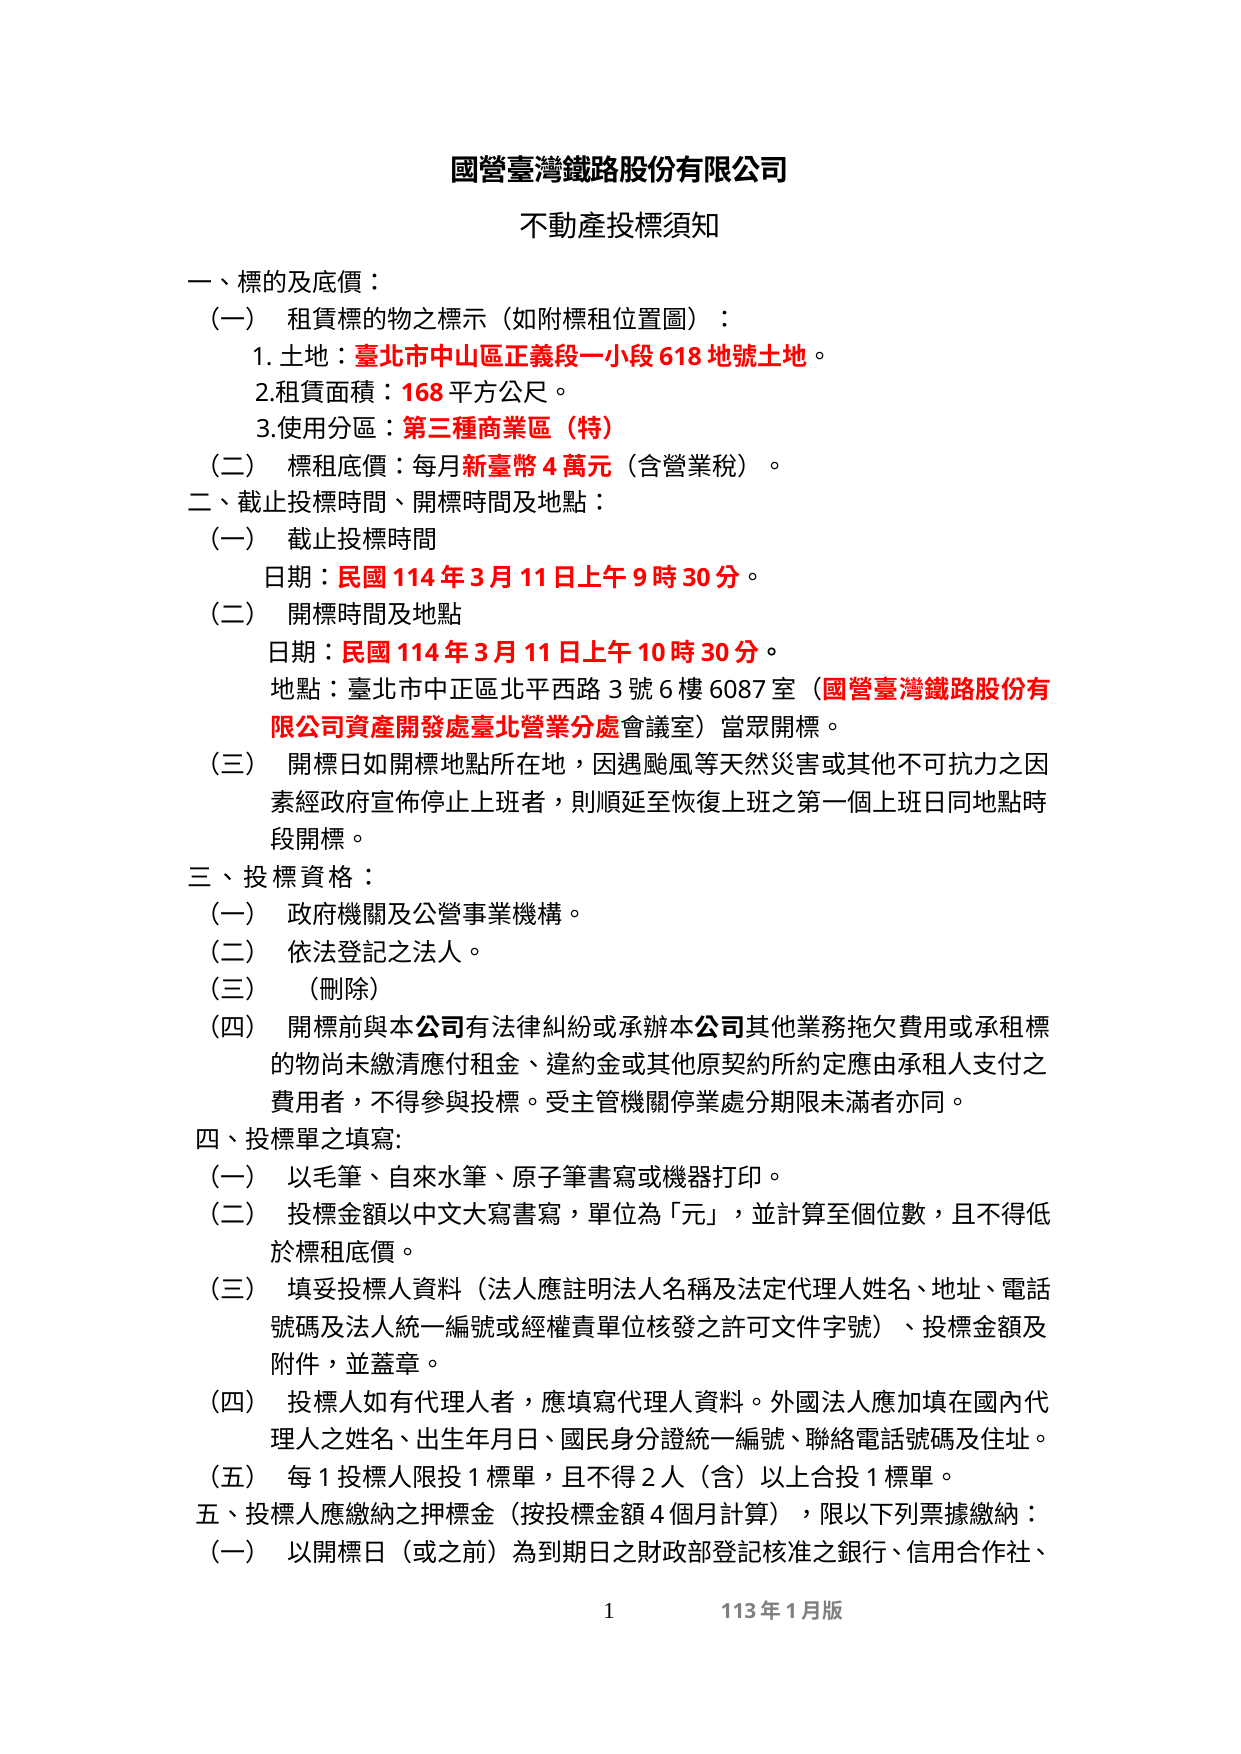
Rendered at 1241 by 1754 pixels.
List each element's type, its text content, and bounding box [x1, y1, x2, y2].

text 1. 土地：臺北市中山區正義段一小段618地號土地。 [251, 336, 1053, 372]
text 地點：臺北市中正區北平西路3號6樓6087室（國營臺灣鐵路股份有限公司資產開發處臺北營業分處會議室）當眾開標。 [271, 669, 1053, 744]
text 不動產投標須知 [187, 206, 1053, 244]
list 填妥投標人資料（法人應註明法人名稱及法定代理人姓名、地址、電話號碼及法人統一編號或經權責單位核發之許可文件字號）、投標金額及附件，並蓋章。 [195, 1269, 1051, 1381]
list 以毛筆、自來水筆、原子筆書寫或機器打印。 [195, 1156, 1051, 1194]
list 開標時間及地點 [195, 594, 1051, 631]
text 三、投標資格： [187, 856, 1053, 894]
text 國營臺灣鐵路股份有限公司 [187, 150, 1053, 187]
list 每1投標人限投1標單，且不得2人（含）以上合投1標單。 [195, 1456, 1051, 1494]
list 政府機關及公營事業機構。 [195, 894, 1051, 931]
list （刪除） [195, 969, 1051, 1006]
list 標租底價：每月新臺幣4萬元（含營業稅）。 [195, 445, 1051, 482]
list 依法登記之法人。 [195, 931, 1051, 969]
list 截止投標時間 [195, 519, 1051, 556]
text 二、截止投標時間、開標時間及地點： [187, 482, 1053, 519]
text 3.使用分區：第三種商業區（特） [234, 409, 1053, 445]
list 租賃標的物之標示（如附標租位置圖）： [195, 299, 1051, 336]
text 一、標的及底價： [187, 262, 1053, 299]
text 日期：民國114年3月11日上午10時30分。 [263, 631, 1053, 669]
list 投標人如有代理人者，應填寫代理人資料。外國法人應加填在國內代理人之姓名、出生年月日、國民身分證統一編號、聯絡電話號碼及住址。 [195, 1381, 1051, 1456]
text 四、投標單之填寫: [195, 1119, 1053, 1156]
list 以開標日（或之前）為到期日之財政部登記核准之銀行、信用合作社、 [195, 1531, 1051, 1569]
text 日期：民國114年3月11日上午9時30分。 [262, 556, 1053, 594]
list 開標日如開標地點所在地，因遇颱風等天然災害或其他不可抗力之因素經政府宣佈停止上班者，則順延至恢復上班之第一個上班日同地點時段開標。 [195, 744, 1051, 856]
text 2.租賃面積：168平方公尺。 [234, 372, 1053, 409]
text 五、投標人應繳納之押標金（按投標金額4個月計算），限以下列票據繳納： [195, 1494, 1053, 1531]
list 投標金額以中文大寫書寫，單位為「元」，並計算至個位數，且不得低於標租底價。 [195, 1194, 1051, 1269]
list 開標前與本公司有法律糾紛或承辦本公司其他業務拖欠費用或承租標的物尚未繳清應付租金、違約金或其他原契約所約定應由承租人支付之費用者，不得參與投標。受主管機關停業處分期限未滿者亦同。 [195, 1006, 1051, 1119]
